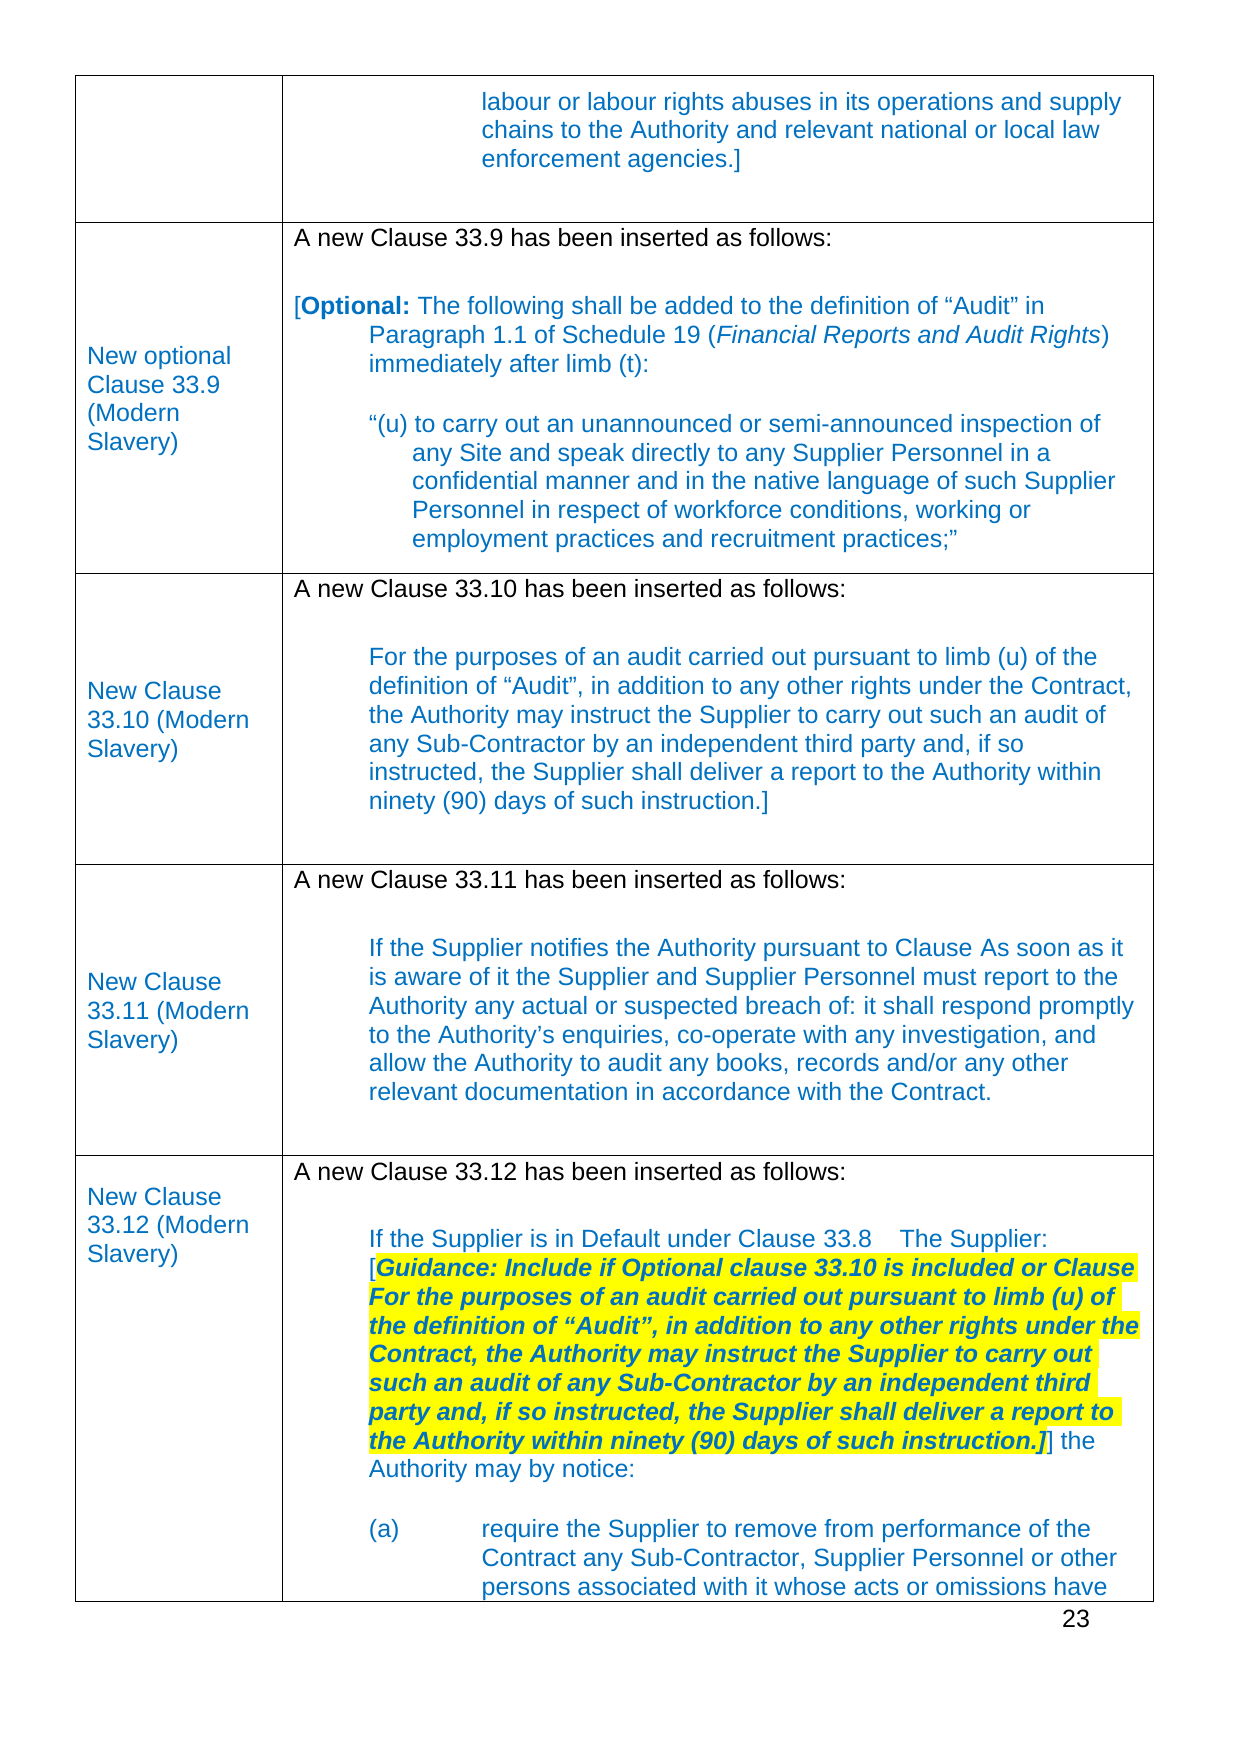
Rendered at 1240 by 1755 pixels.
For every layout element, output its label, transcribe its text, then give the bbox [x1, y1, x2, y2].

table_cell A new Clause 33.11 has been inserted as follows: If the Supplier notifies the Authority pursuant to Clause 33.13 it shall respond promptly to the Authority’s enquiries, co-operate with any investigation, and allow the Authority to audit any books, records and/or any other relevant documentation in accordance with the Contract. [283, 865, 1153, 1155]
table_cell New Clause 33.10 (Modern Slavery) [76, 574, 282, 864]
table_cell New Clause 33.12 (Modern Slavery) [76, 1156, 282, 1601]
table_cell New optional Clause 33.9 (Modern Slavery) [76, 223, 282, 573]
table_cell A new Clause 33.8 for Modern Slavery has been inserted as follows: Modern Slavery 33.8 The Supplier: shall not use, nor allow its sub-contractors to use forced, bonded or involuntary prison labour; shall not require any Supplier Personnel or the personnel of any sub-contractors to lodge deposits or identity papers with their employer and shall be free to leave their employer after reasonable notice; warrants and represents that it has not been convicted of any slavery or human trafficking offences anywhere around the world; warrants that to the best of its knowledge it is not currently under investigation, inquiry or enforcement proceedings in relation to any allegation of slavery or human trafficking offences anywhere around the world; shall make reasonable enquires to ensure that its officers, employees and sub-contractors have not been convicted of slavery or human trafficking offences anywhere around the world; shall have and maintain throughout the Term its own policies and procedures to ensure its compliance with the Modern Slavery Act 2015 and include in its contracts with its sub-contractors anti-slavery and human trafficking provisions; shall implement due diligence procedures to ensure that there is no slavery or human trafficking in any part of its supply chain performing obligations under the Contract; shall prepare and deliver to the Authority, an annual slavery and human trafficking report setting out the steps it has taken to ensure that slavery and human trafficking is not taking place in any of its supply chains or in any part of its business; [Guidance - a statement under section 54 of the Modern Slavery Act would be sufficient for the required 'annual slavery and human trafficking report required by Clause 33.8(h)] shall not use, nor allow its employees or sub-contractors to use physical abuse or discipline, the threat of physical abuse, sexual or other harassment and verbal abuse or other forms of intimidation of its employees or sub-contractors; shall not use or allow child or slave labour to be used by its sub-contractors; [and] shall report the discovery or suspicion of any slavery or trafficking by it or its sub-contractors to the Authority and the Modern Slavery Helpline[.]/[;] [Guidance – Sub-clauses (l) to (q) and Clauses 33.9 and 33.10 are intended for use in medium and high risk contracts. For guidance on classifying contracts as medium or high risk, please see section 3 of the Modern Slavery Guidance attached to PPN 05/19 (Modern Slavery). Authorities should consider which requirements, including any additional requirements, are appropriate for their Contract.] [Optional: shall comply with any request by the Authority to complete the Modern Slavery Assessment Tool within sixty (60) days of such request; Guidance: If this sub-clause is included then also include the optional definition of Modern Slavery Assessment Tool in Schedule 1.] [Optional: shall, if the Supplier or the Authority identifies any occurrence of modern slavery connected to this Contract, comply with any request of the Authority to follow the Rectification Plan Process to submit a remedial action plan which follows the form set out in Annex D of the guidance Tackling Modern Slavery in Government Supply Chains, which can be found at: https://assets.publishing.service.gov.uk/government/uploads/system/uploads/attachment_data/file/830150/September_2019_Modern_Slavery_Guidance.pdf and such remedial action plan shall be deemed to be a Rectification Plan;]] [Optional: shall comply with any request by the Authority to provide a Supply Chain Map within fourteen (14) days of such request; Guidance: If this sub-clause is included then also include the optional definition of Supply Chain Map in Schedule 1.] [Optional: shall comply with any request by the Authority to provide a copy of any reports of any sub-contractor regarding any or all of workforce conditions, working or employment practices and recruitment practices within fourteen (14) days of such request;] [Optional: shall carry out due diligence to ensure workers in its business and its supply chains are not paying illegal or exploitative recruitment fees to secure employment, and where these fees are uncovered shall ensure that workers are remedied;] [and] [Optional: shall report the discovery or suspicion of any slavery, forced labour, child labour, involuntary prison labour or labour rights abuses in its operations and supply chains to the Authority and relevant national or local law enforcement agencies.] [283, 76, 1153, 222]
table_cell A new Clause 33.9 has been inserted as follows: [Optional: The following shall be added to the definition of “Audit” in Paragraph 1.1 of Schedule 19 (Financial Reports and Audit Rights) immediately after limb (t): “(u) to carry out an unannounced or semi-announced inspection of any Site and speak directly to any Supplier Personnel in a confidential manner and in the native language of such Supplier Personnel in respect of workforce conditions, working or employment practices and recruitment practices;” [283, 223, 1153, 573]
table_cell A new Clause 33.12 has been inserted as follows: If the Supplier is in Default under Clause 33.8 [Guidance: Include if Optional clause 33.10 is included or Clause 33.10] the Authority may by notice: require the Supplier to remove from performance of the Contract any Sub-Contractor, Supplier Personnel or other persons associated with it whose acts or omissions have caused the Default; or immediately terminate the Contract. [283, 1156, 1153, 1601]
table_cell New Clause 33.11 (Modern Slavery) [76, 865, 282, 1155]
table_cell [76, 76, 282, 222]
table_cell A new Clause 33.10 has been inserted as follows: For the purposes of an audit carried out pursuant to limb (u) of the definition of “Audit”, in addition to any other rights under the Contract, the Authority may instruct the Supplier to carry out such an audit of any Sub-Contractor by an independent third party and, if so instructed, the Supplier shall deliver a report to the Authority within ninety (90) days of such instruction.] [283, 574, 1153, 864]
